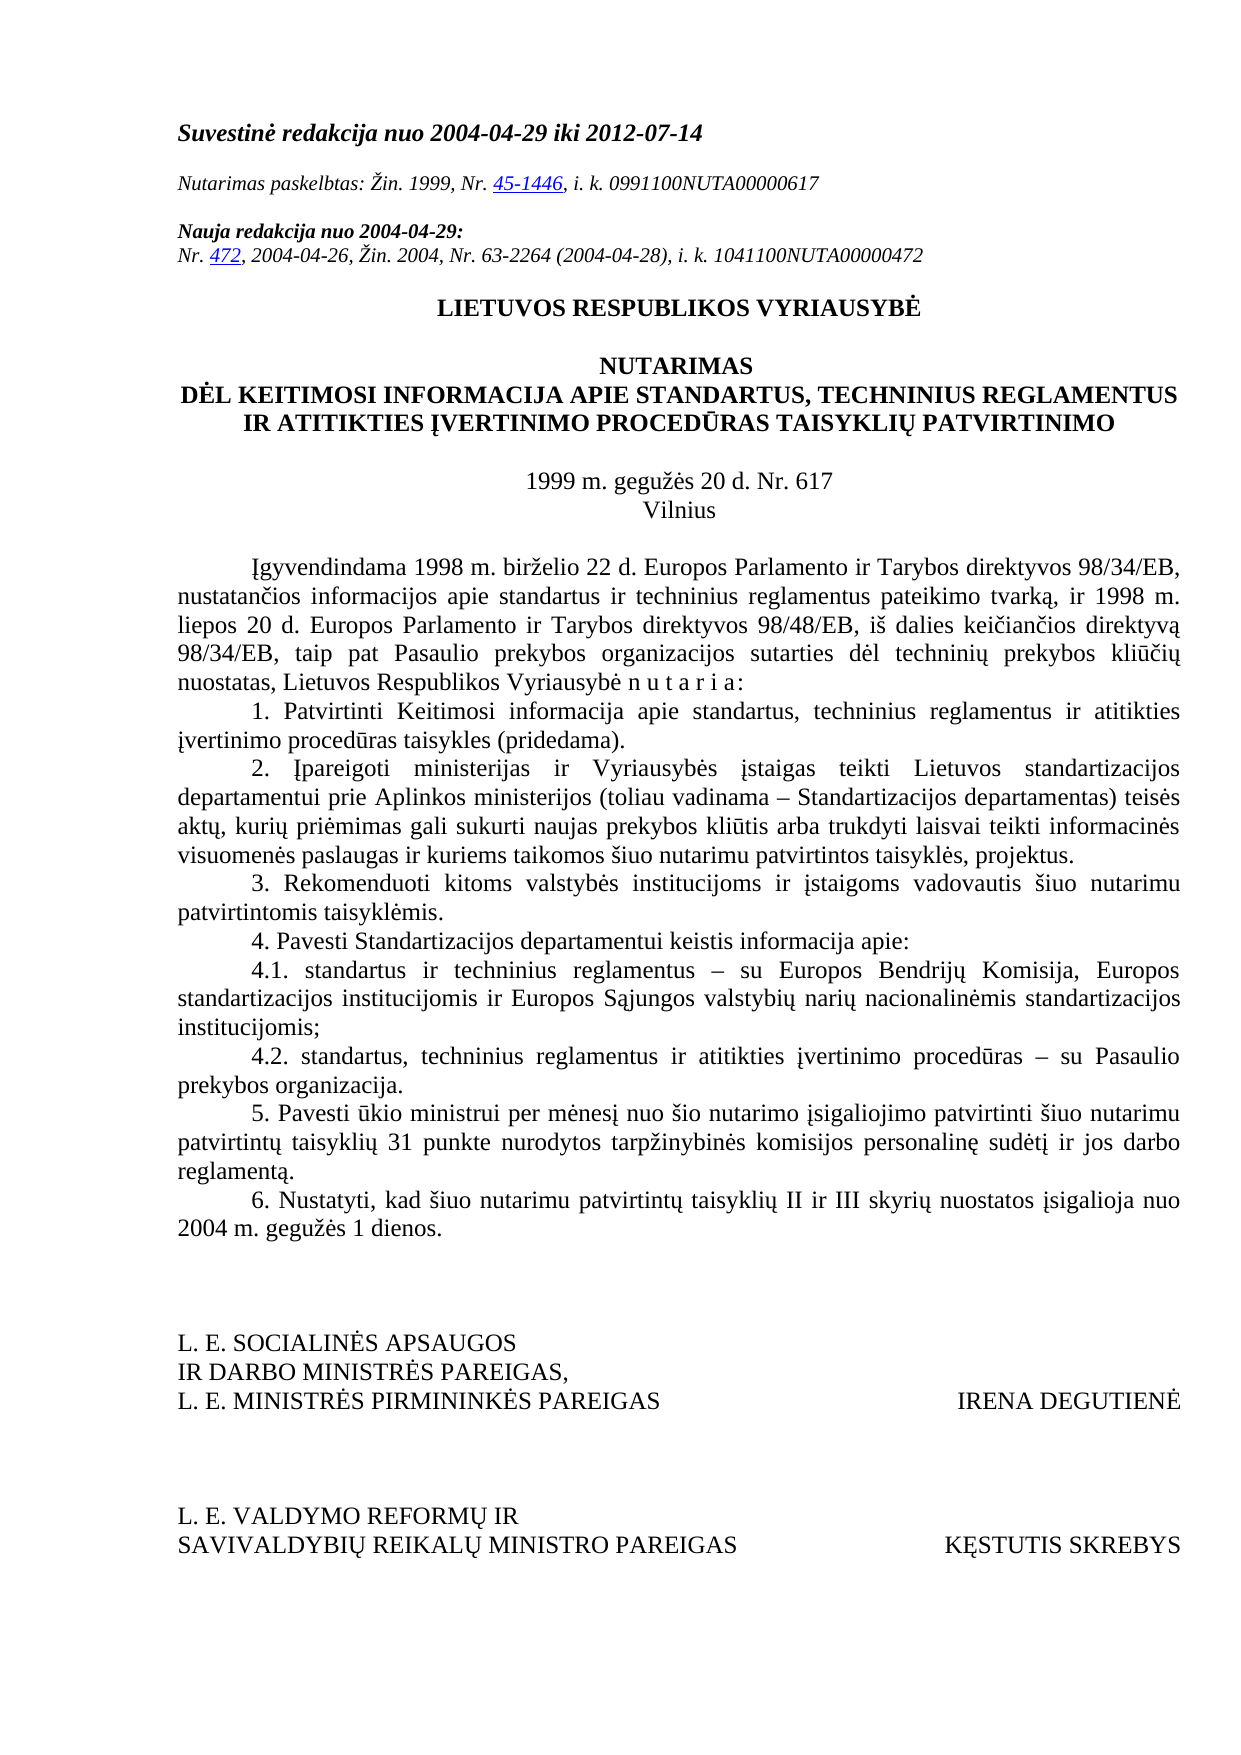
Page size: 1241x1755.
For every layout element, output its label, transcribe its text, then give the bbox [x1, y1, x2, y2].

text DĖL KEITIMOSI INFORMACIJA APIE STANDARTUS, TECHNINIUS REGLAMENTUS IR ATITIKTIES ĮVERTINIMO PROCEDŪRAS TAISYKLIŲ PATVIRTINIMO [177, 380, 1181, 437]
text 6. Nustatyti, kad šiuo nutarimu patvirtintų taisyklių II ir III skyrių nuostatos įsigalioja nuo 2004 m. gegužės 1 dienos. [177, 1185, 1181, 1242]
text L. E. VALDYMO REFORMŲ IR [177, 1501, 1181, 1530]
text SAVIVALDYBIŲ REIKALŲ MINISTRO PAREIGAS KĘSTUTIS SKREBYS [177, 1530, 1181, 1558]
text Suvestinė redakcija nuo 2004-04-29 iki 2012-07-14 [177, 118, 1181, 147]
text L. E. SOCIALINĖS APSAUGOS [177, 1328, 1181, 1357]
text 1. Patvirtinti Keitimosi informacija apie standartus, techninius reglamentus ir atitikties įvertinimo procedūras taisykles (pridedama). [177, 696, 1181, 753]
text LIETUVOS RESPUBLIKOS VYRIAUSYBĖ [177, 293, 1181, 322]
text NUTARIMAS [177, 351, 1181, 380]
text Įgyvendindama 1998 m. birželio 22 d. Europos Parlamento ir Tarybos direktyvos 98/34/EB, nustatančios informacijos apie standartus ir techninius reglamentus pateikimo tvarką, ir 1998 m. liepos 20 d. Europos Parlamento ir Tarybos direktyvos 98/48/EB, iš dalies keičiančios direktyvą 98/34/EB, taip pat Pasaulio prekybos organizacijos sutarties dėl techninių prekybos kliūčių nuostatas, Lietuvos Respublikos Vyriausybė nutaria: [177, 552, 1181, 696]
text 4.2. standartus, techninius reglamentus ir atitikties įvertinimo procedūras – su Pasaulio prekybos organizacija. [177, 1041, 1181, 1098]
text 3. Rekomenduoti kitoms valstybės institucijoms ir įstaigoms vadovautis šiuo nutarimu patvirtintomis taisyklėmis. [177, 868, 1181, 926]
text L. E. MINISTRĖS PIRMININKĖS PAREIGAS IRENA DEGUTIENĖ [177, 1386, 1181, 1415]
text 1999 m. gegužės 20 d. Nr. 617 [177, 466, 1181, 495]
text Nauja redakcija nuo 2004-04-29: [177, 219, 1181, 243]
text Nr. 472, 2004-04-26, Žin. 2004, Nr. 63-2264 (2004-04-28), i. k. 1041100NUTA00000472 [177, 243, 1181, 267]
text Vilnius [177, 495, 1181, 523]
text 4. Pavesti Standartizacijos departamentui keistis informacija apie: [177, 926, 1181, 955]
text 4.1. standartus ir techninius reglamentus – su Europos Bendrijų Komisija, Europos standartizacijos institucijomis ir Europos Sąjungos valstybių narių nacionalinėmis standartizacijos institucijomis; [177, 955, 1181, 1041]
text 5. Pavesti ūkio ministrui per mėnesį nuo šio nutarimo įsigaliojimo patvirtinti šiuo nutarimu patvirtintų taisyklių 31 punkte nurodytos tarpžinybinės komisijos personalinę sudėtį ir jos darbo reglamentą. [177, 1098, 1181, 1185]
text IR DARBO MINISTRĖS PAREIGAS, [177, 1357, 1181, 1386]
text Nutarimas paskelbtas: Žin. 1999, Nr. 45-1446, i. k. 0991100NUTA00000617 [177, 171, 1181, 195]
text 2. Įpareigoti ministerijas ir Vyriausybės įstaigas teikti Lietuvos standartizacijos departamentui prie Aplinkos ministerijos (toliau vadinama – Standartizacijos departamentas) teisės aktų, kurių priėmimas gali sukurti naujas prekybos kliūtis arba trukdyti laisvai teikti informacinės visuomenės paslaugas ir kuriems taikomos šiuo nutarimu patvirtintos taisyklės, projektus. [177, 753, 1181, 868]
